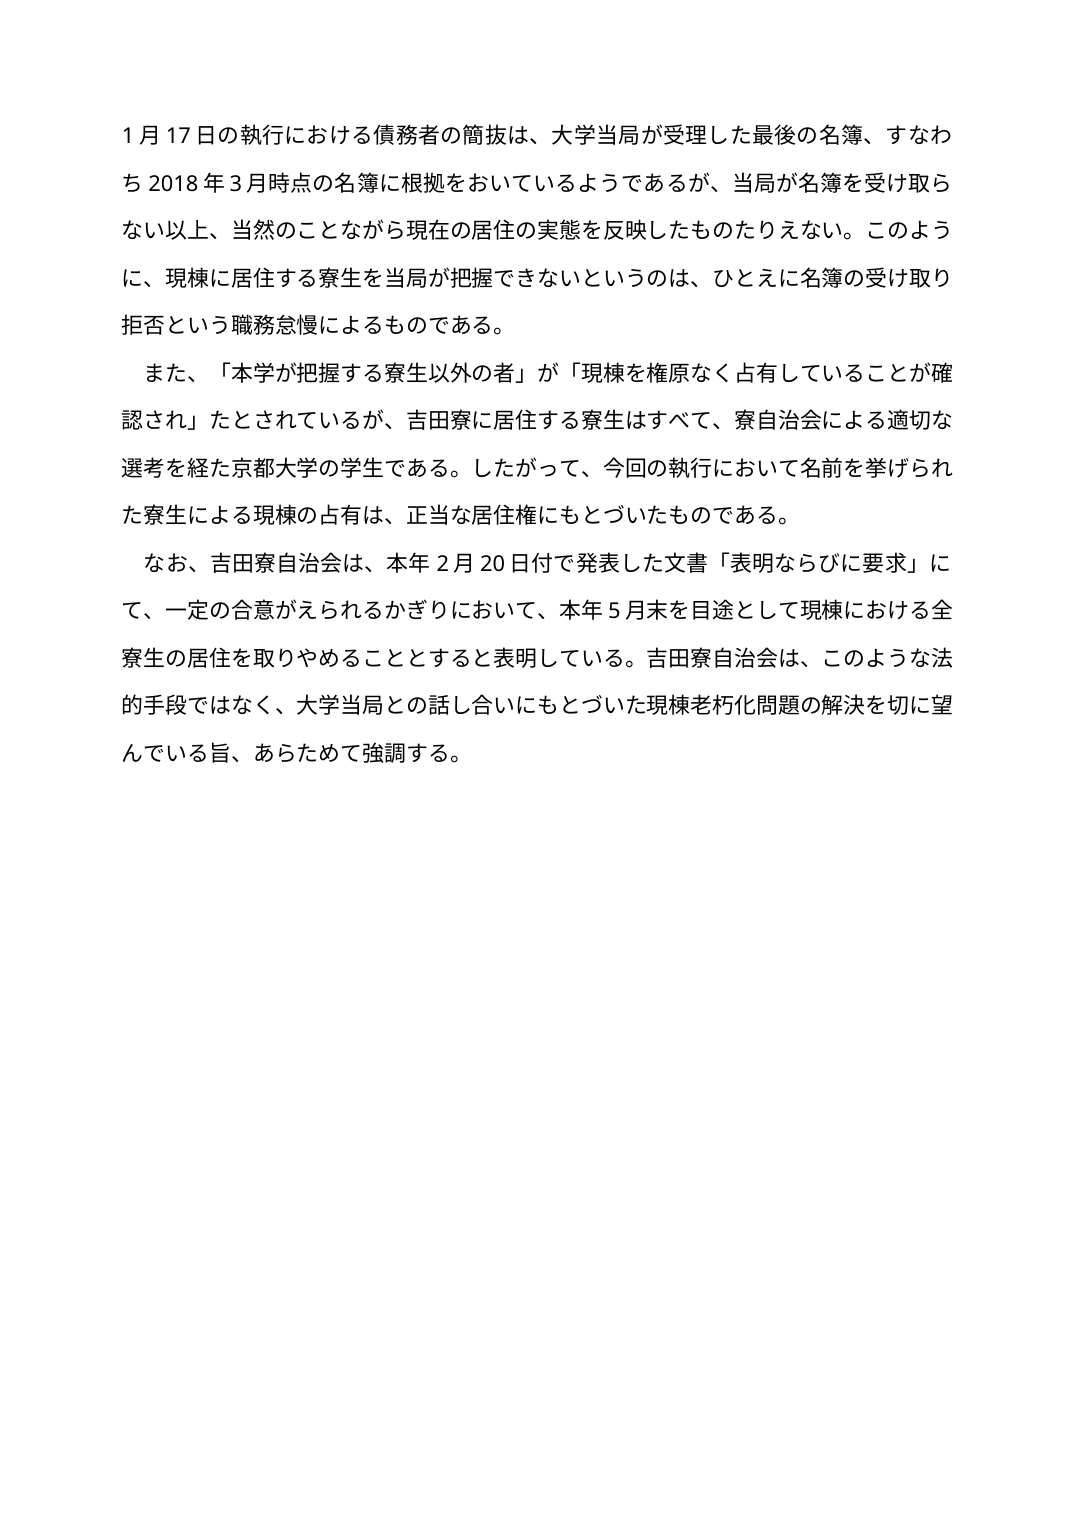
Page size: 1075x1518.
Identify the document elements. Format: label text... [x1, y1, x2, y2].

text なお、吉田寮自治会は、本年2月20日付で発表した文書「表明ならびに要求」にて、一定の合意がえられるかぎりにおいて、本年5月末を目途として現棟における全寮生の居住を取りやめることとすると表明している。吉田寮自治会は、このような法的手段ではなく、大学当局との話し合いにもとづいた現棟老朽化問題の解決を切に望んでいる旨、あらためて強調する。 [122, 546, 953, 768]
text また、「本学が把握する寮生以外の者」が「現棟を権原なく占有していることが確認され」たとされているが、吉田寮に居住する寮生はすべて、寮自治会による適切な選考を経た京都大学の学生である。したがって、今回の執行において名前を挙げられた寮生による現棟の占有は、正当な居住権にもとづいたものである。 [122, 356, 953, 530]
text たしかに、吉田寮現棟には、1月17日の執行時に債務者として名前を挙げられた寮生のほかにも、居住する者がある。しかし、それは次のような経緯により、正当なものである。吉田寮自治会は、月ごとに大学当局へ寮生の名簿（各寮生が現棟／新棟のいずれに居住しているかを明らかにしたもの）を提出しているが、2018年4月以降、寮自治会が従前どおり毎月名簿を提出しようとするも、大学当局はそのたびごとに受け取りを拒否しつづけている。その後も、寮自治会は、寮内での定期的な引越し、卒業等による退寮、新入寮生の受け入れなどにさいして、名簿を随時更新してきた。1月17日の執行における債務者の簡抜は、大学当局が受理した最後の名簿、すなわち2018年3月時点の名簿に根拠をおいているようであるが、当局が名簿を受け取らない以上、当然のことながら現在の居住の実態を反映したものたりえない。このように、現棟に居住する寮生を当局が把握できないというのは、ひとえに名簿の受け取り拒否という職務怠慢によるものである。 [122, 118, 953, 340]
